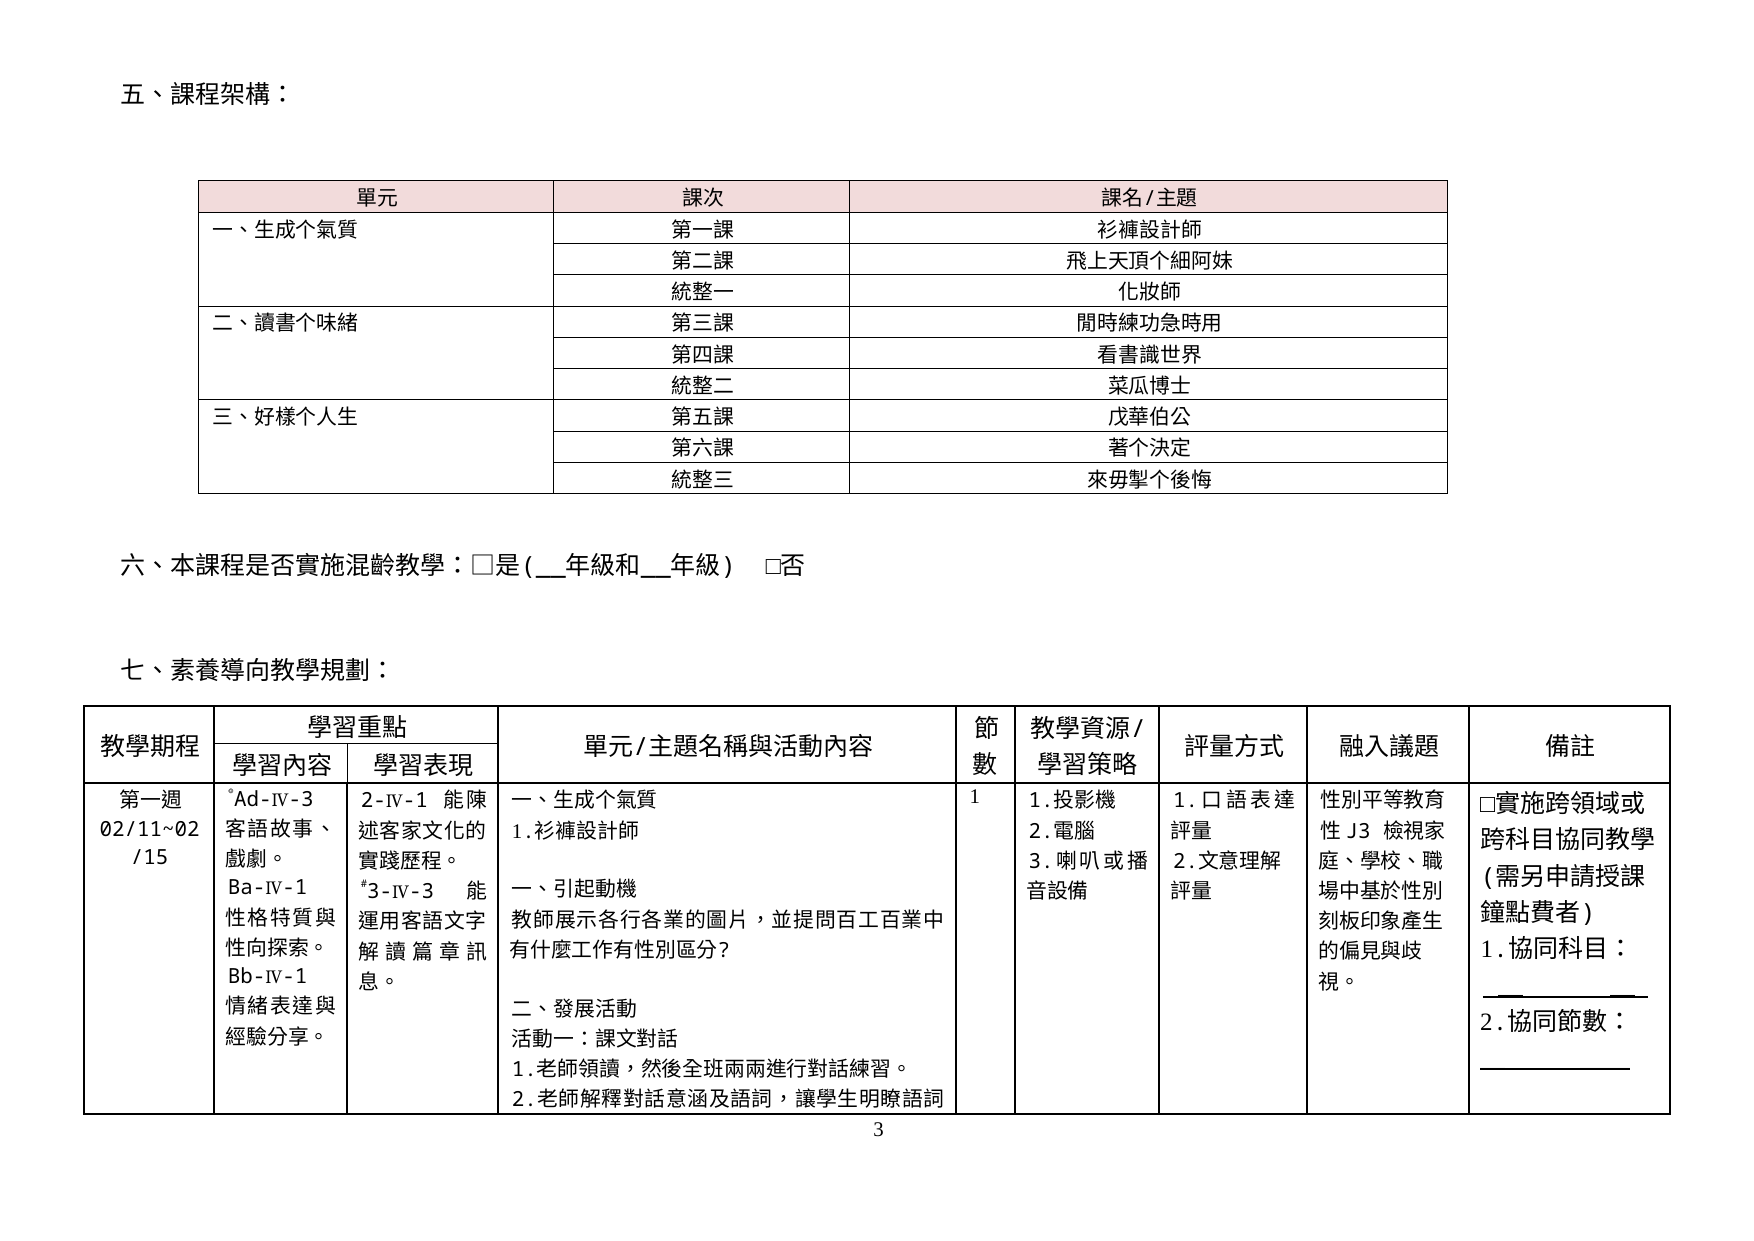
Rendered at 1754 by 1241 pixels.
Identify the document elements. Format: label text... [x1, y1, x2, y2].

table_cell 看書識世界 [850, 338, 1447, 368]
table_cell 統整三 [554, 463, 849, 493]
table_header 單元/主題名稱與活動內容 [499, 707, 955, 782]
table_cell ◎Ad-Ⅳ-3 客語故事、戲劇。 Ba-Ⅳ-1 性格特質與性向探索。 Bb-Ⅳ-1 情緒表達與經驗分享。 [215, 784, 346, 1113]
table_cell 1.投影機 2.電腦 3.喇叭或播音設備 [1016, 784, 1158, 1113]
table_cell □實施跨領域或跨科目協同教學(需另申請授課鐘點費者) 1.協同科目： ＿ ＿ 2.協同節數： ＿ ＿＿ [1470, 784, 1669, 1113]
table_cell 來毋掣个後悔 [850, 463, 1447, 493]
table_cell 二、讀書个味緒 [199, 307, 553, 399]
table_header 節數 [957, 707, 1014, 782]
table_cell 化妝師 [850, 275, 1447, 306]
table_header 學習重點 [215, 707, 497, 743]
table_header 課次 [554, 181, 849, 212]
table_header 評量方式 [1160, 707, 1306, 782]
table_cell 學習內容 [215, 744, 347, 782]
table_cell 統整二 [554, 369, 849, 399]
table_cell 統整一 [554, 275, 849, 306]
table_header 備註 [1470, 707, 1669, 782]
table_cell 著个決定 [850, 432, 1447, 462]
text 六、本課程是否實施混齡教學：□是(__年級和__年級) □否 [118, 545, 1636, 581]
table_cell 第一課 [554, 213, 849, 243]
table_cell 戊華伯公 [850, 400, 1447, 431]
table_cell 第四課 [554, 338, 849, 368]
table_cell 閒時練功急時用 [850, 307, 1447, 337]
table_cell 一、生成个氣質 1.衫褲設計師 一、引起動機 教師展示各行各業的圖片，並提問百工百業中有什麼工作有性別區分? 二、發展活動 活動一：課文對話 1.老師領讀，然後全班兩兩進行對話練習。 2.老師解釋對話意涵及語詞，讓學生明瞭語詞 [499, 784, 955, 1113]
table_header 單元 [199, 181, 553, 212]
table_cell 第三課 [554, 307, 849, 337]
table_cell 學習表現 [348, 744, 497, 782]
table_cell 1.口語表達評量 2.文意理解評量 [1160, 784, 1306, 1113]
table_cell 2-Ⅳ-1 能陳述客家文化的實踐歷程。 #3-Ⅳ-3 能運用客語文字解讀篇章訊息。 [348, 784, 497, 1113]
table_header 課名/主題 [850, 181, 1447, 212]
table_cell 第一週 02/11~02/15 [85, 784, 213, 1113]
table_cell 一、生成个氣質 [199, 213, 553, 306]
table_cell 第六課 [554, 432, 849, 462]
table_cell 衫褲設計師 [850, 213, 1447, 243]
text 七、素養導向教學規劃： [118, 651, 1636, 687]
text 五、課程架構： [118, 75, 1636, 111]
table_header 教學資源/學習策略 [1016, 707, 1158, 782]
table_cell 1 [957, 784, 1014, 1113]
table_cell 三、好樣个人生 [199, 400, 553, 493]
table_header 教學期程 [85, 707, 213, 782]
table_cell 性別平等教育 性J3 檢視家庭、學校、職場中基於性別刻板印象產生的偏見與歧視。 [1308, 784, 1468, 1113]
table_cell 第二課 [554, 244, 849, 274]
table_cell 飛上天頂个細阿妹 [850, 244, 1447, 274]
table_cell 第五課 [554, 400, 849, 431]
table_header 融入議題 [1308, 707, 1468, 782]
table_cell 菜瓜博士 [850, 369, 1447, 399]
